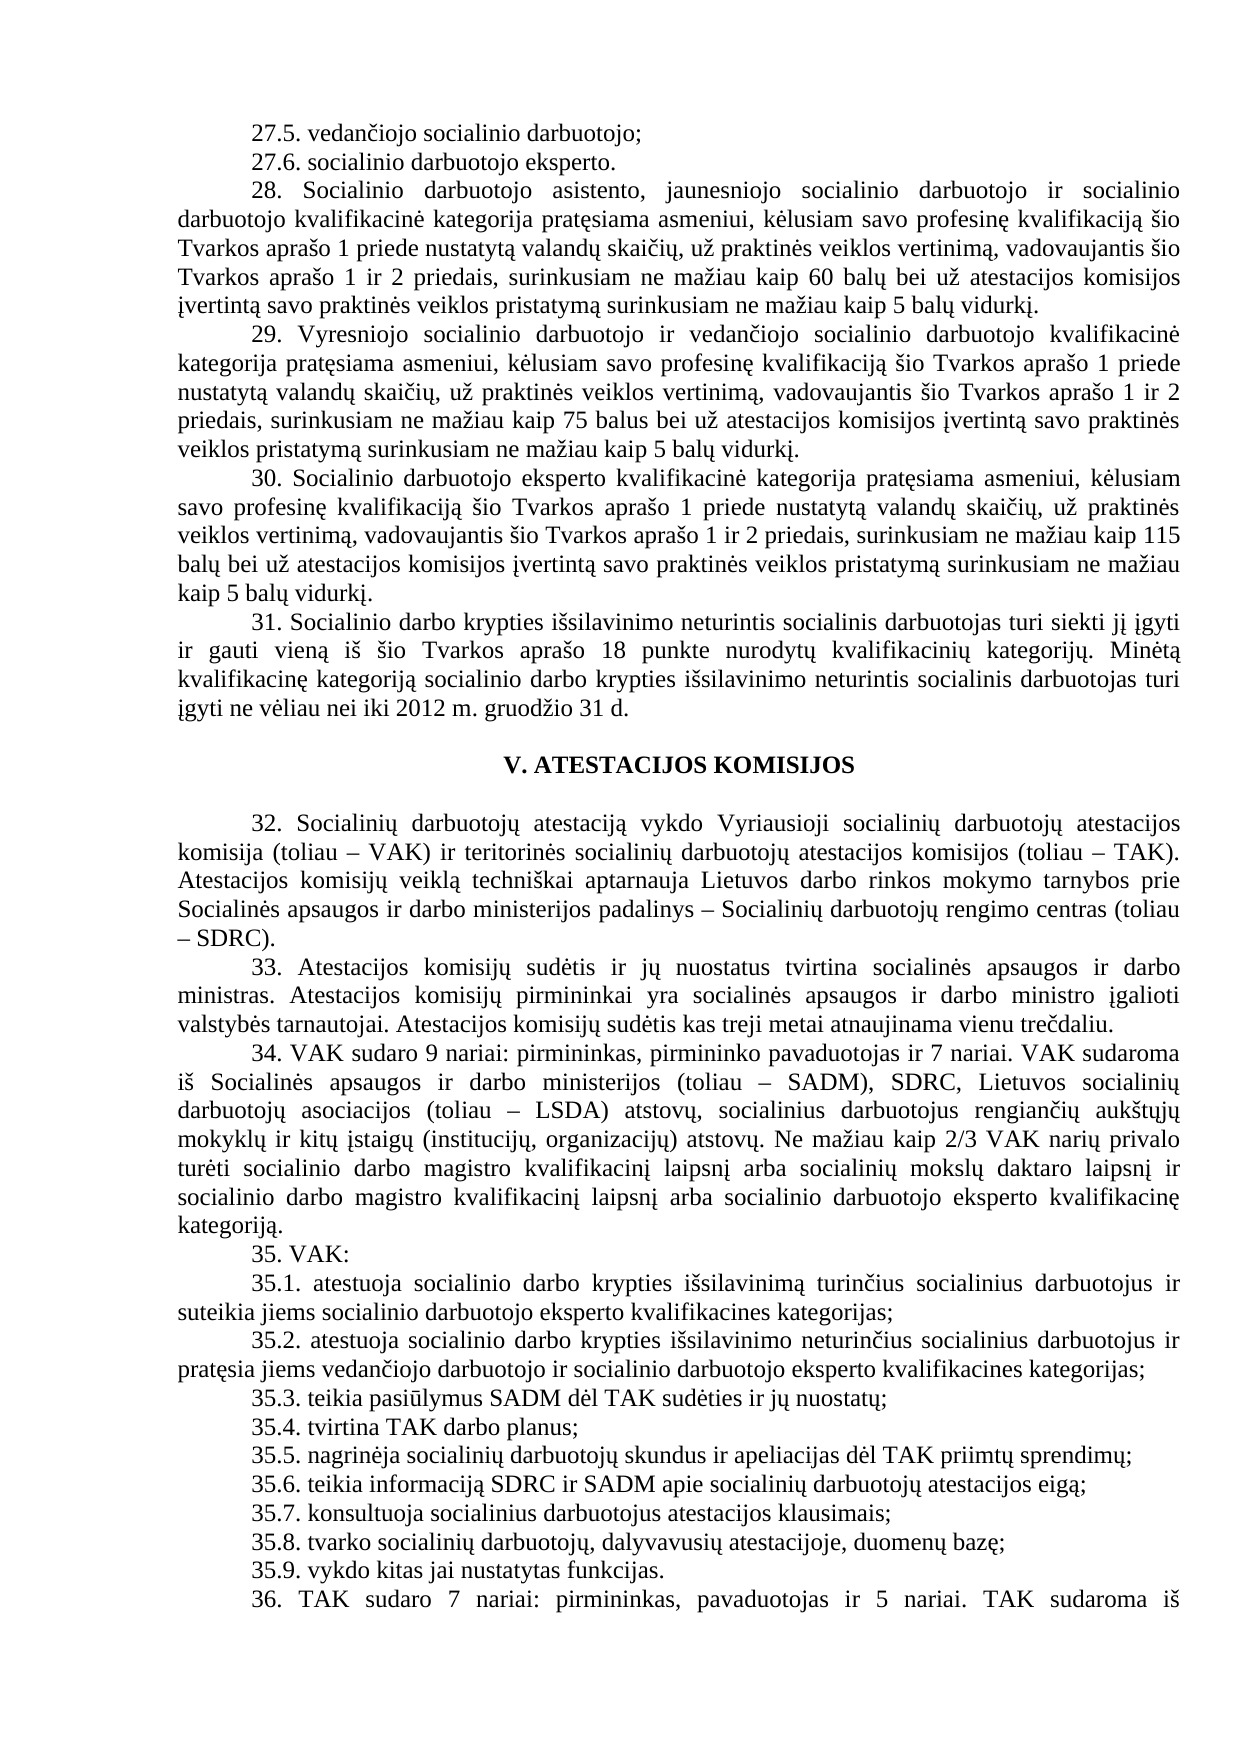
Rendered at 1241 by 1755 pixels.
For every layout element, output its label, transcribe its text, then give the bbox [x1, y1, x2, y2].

text 35. VAK: [177, 1239, 1181, 1268]
text 27.6. socialinio darbuotojo eksperto. [177, 147, 1181, 176]
text 35.1. atestuoja socialinio darbo krypties išsilavinimą turinčius socialinius darbuotojus ir suteikia jiems socialinio darbuotojo eksperto kvalifikacines kategorijas; [177, 1268, 1181, 1326]
text 35.5. nagrinėja socialinių darbuotojų skundus ir apeliacijas dėl TAK priimtų sprendimų; [177, 1441, 1181, 1469]
text 35.7. konsultuoja socialinius darbuotojus atestacijos klausimais; [177, 1498, 1181, 1527]
text V. ATESTACIJOS KOMISIJOS [177, 751, 1181, 779]
text 27.5. vedančiojo socialinio darbuotojo; [177, 118, 1181, 147]
text 35.4. tvirtina TAK darbo planus; [177, 1412, 1181, 1441]
text 35.6. teikia informaciją SDRC ir SADM apie socialinių darbuotojų atestacijos eigą; [177, 1469, 1181, 1498]
text 35.9. vykdo kitas jai nustatytas funkcijas. [177, 1556, 1181, 1584]
text 29. Vyresniojo socialinio darbuotojo ir vedančiojo socialinio darbuotojo kvalifikacinė kategorija pratęsiama asmeniui, kėlusiam savo profesinę kvalifikaciją šio Tvarkos aprašo 1 priede nustatytą valandų skaičių, už praktinės veiklos vertinimą, vadovaujantis šio Tvarkos aprašo 1 ir 2 priedais, surinkusiam ne mažiau kaip 75 balus bei už atestacijos komisijos įvertintą savo praktinės veiklos pristatymą surinkusiam ne mažiau kaip 5 balų vidurkį. [177, 319, 1181, 463]
text 35.2. atestuoja socialinio darbo krypties išsilavinimo neturinčius socialinius darbuotojus ir pratęsia jiems vedančiojo darbuotojo ir socialinio darbuotojo eksperto kvalifikacines kategorijas; [177, 1326, 1181, 1383]
text 35.8. tvarko socialinių darbuotojų, dalyvavusių atestacijoje, duomenų bazę; [177, 1527, 1181, 1556]
text 32. Socialinių darbuotojų atestaciją vykdo Vyriausioji socialinių darbuotojų atestacijos komisija (toliau – VAK) ir teritorinės socialinių darbuotojų atestacijos komisijos (toliau – TAK). Atestacijos komisijų veiklą techniškai aptarnauja Lietuvos darbo rinkos mokymo tarnybos prie Socialinės apsaugos ir darbo ministerijos padalinys – Socialinių darbuotojų rengimo centras (toliau – SDRC). [177, 808, 1181, 952]
text 31. Socialinio darbo krypties išsilavinimo neturintis socialinis darbuotojas turi siekti jį įgyti ir gauti vieną iš šio Tvarkos aprašo 18 punkte nurodytų kvalifikacinių kategorijų. Minėtą kvalifikacinę kategoriją socialinio darbo krypties išsilavinimo neturintis socialinis darbuotojas turi įgyti ne vėliau nei iki 2012 m. gruodžio 31 d. [177, 607, 1181, 722]
text 34. VAK sudaro 9 nariai: pirmininkas, pirmininko pavaduotojas ir 7 nariai. VAK sudaroma iš Socialinės apsaugos ir darbo ministerijos (toliau – SADM), SDRC, Lietuvos socialinių darbuotojų asociacijos (toliau – LSDA) atstovų, socialinius darbuotojus rengiančių aukštųjų mokyklų ir kitų įstaigų (institucijų, organizacijų) atstovų. Ne mažiau kaip 2/3 VAK narių privalo turėti socialinio darbo magistro kvalifikacinį laipsnį arba socialinių mokslų daktaro laipsnį ir socialinio darbo magistro kvalifikacinį laipsnį arba socialinio darbuotojo eksperto kvalifikacinę kategoriją. [177, 1038, 1181, 1239]
text 30. Socialinio darbuotojo eksperto kvalifikacinė kategorija pratęsiama asmeniui, kėlusiam savo profesinę kvalifikaciją šio Tvarkos aprašo 1 priede nustatytą valandų skaičių, už praktinės veiklos vertinimą, vadovaujantis šio Tvarkos aprašo 1 ir 2 priedais, surinkusiam ne mažiau kaip 115 balų bei už atestacijos komisijos įvertintą savo praktinės veiklos pristatymą surinkusiam ne mažiau kaip 5 balų vidurkį. [177, 463, 1181, 607]
text 35.3. teikia pasiūlymus SADM dėl TAK sudėties ir jų nuostatų; [177, 1383, 1181, 1412]
text 33. Atestacijos komisijų sudėtis ir jų nuostatus tvirtina socialinės apsaugos ir darbo ministras. Atestacijos komisijų pirmininkai yra socialinės apsaugos ir darbo ministro įgalioti valstybės tarnautojai. Atestacijos komisijų sudėtis kas treji metai atnaujinama vienu trečdaliu. [177, 952, 1181, 1038]
text 28. Socialinio darbuotojo asistento, jaunesniojo socialinio darbuotojo ir socialinio darbuotojo kvalifikacinė kategorija pratęsiama asmeniui, kėlusiam savo profesinę kvalifikaciją šio Tvarkos aprašo 1 priede nustatytą valandų skaičių, už praktinės veiklos vertinimą, vadovaujantis šio Tvarkos aprašo 1 ir 2 priedais, surinkusiam ne mažiau kaip 60 balų bei už atestacijos komisijos įvertintą savo praktinės veiklos pristatymą surinkusiam ne mažiau kaip 5 balų vidurkį. [177, 176, 1181, 319]
text 36. TAK sudaro 7 nariai: pirmininkas, pavaduotojas ir 5 nariai. TAK sudaroma iš [177, 1584, 1181, 1613]
